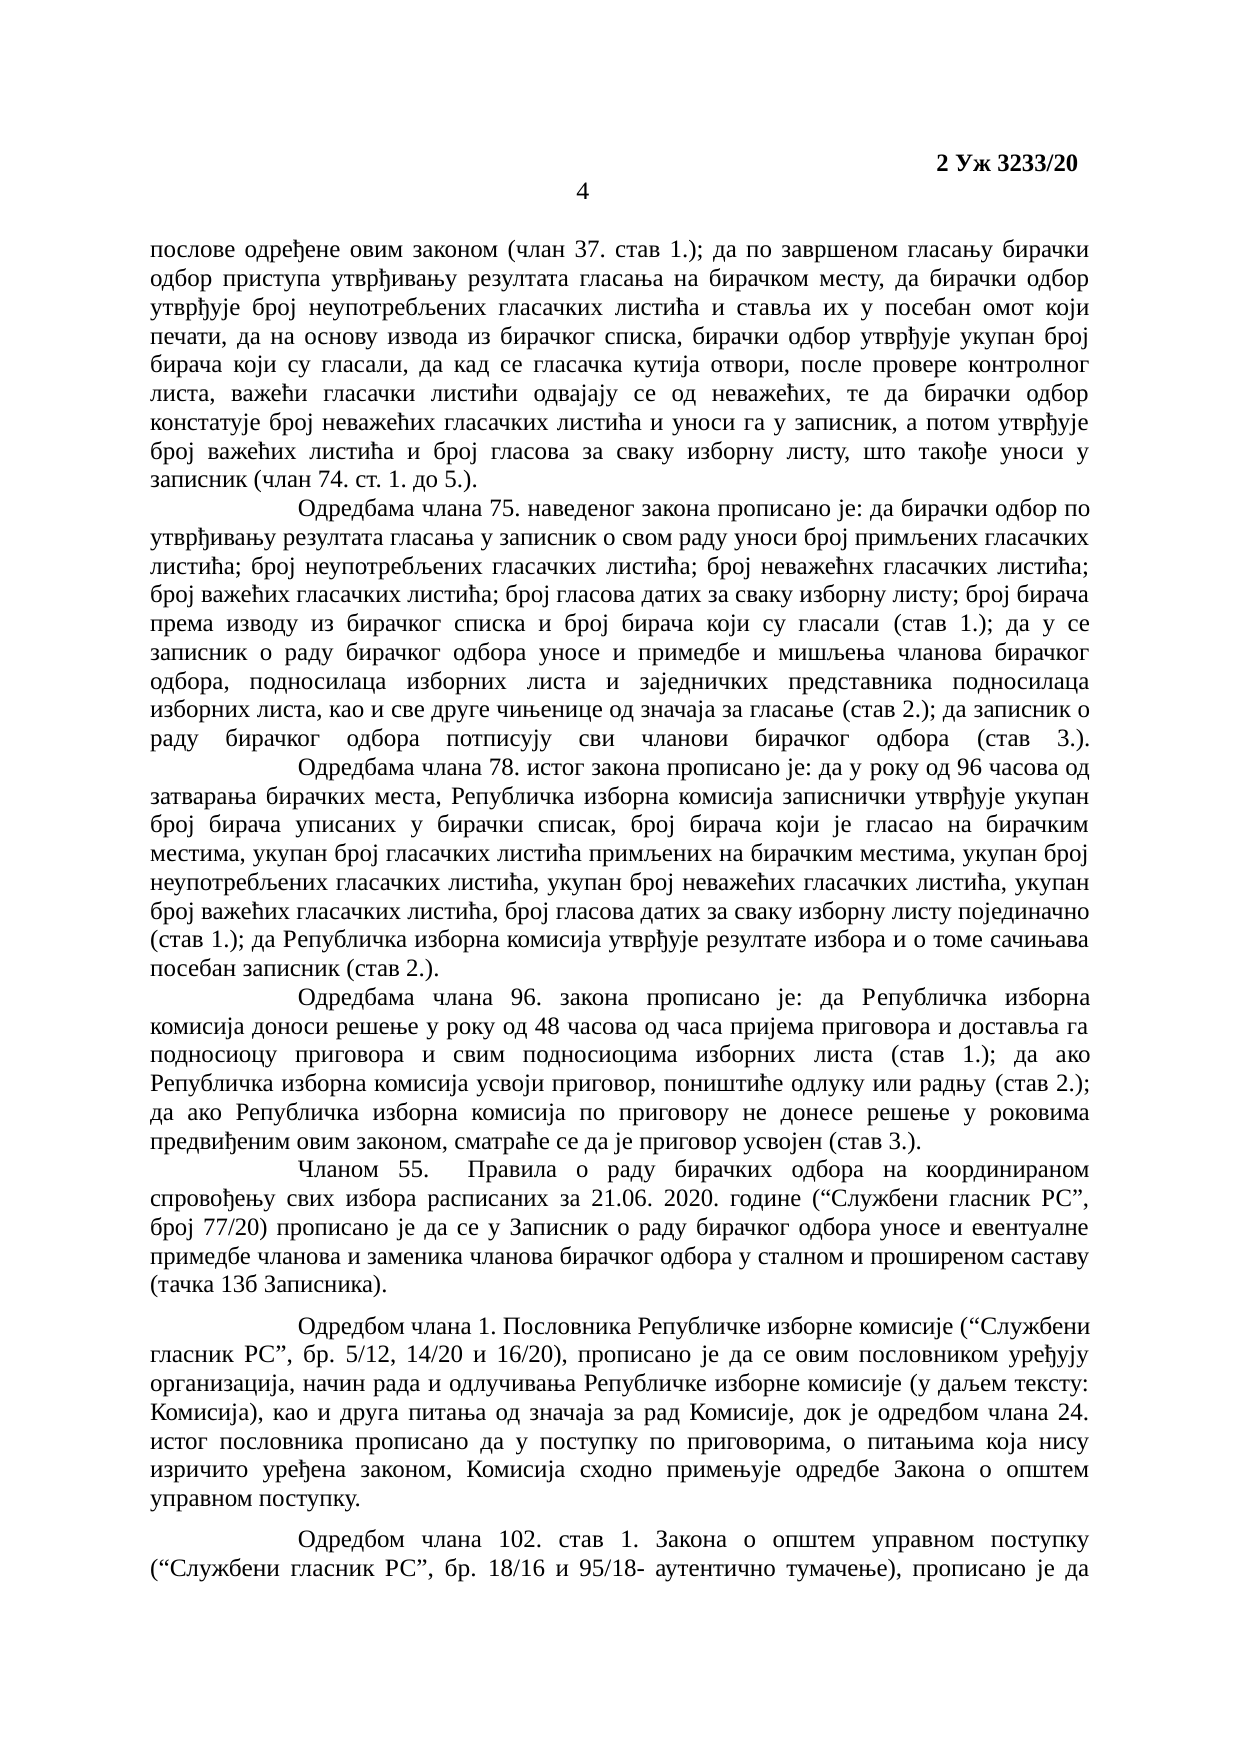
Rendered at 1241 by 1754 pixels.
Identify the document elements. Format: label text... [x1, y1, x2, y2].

text Одредбама члана 96. закона прописано је: да Републичка изборна комисија доноси решење у року од 48 часова од часа пријема приговора и доставља га подносиоцу приговора и свим подносиоцима изборних листа (став 1.); да ако Републичка изборна комисија усвоји приговор, поништиће одлуку или радњу (став 2.); да ако Републичка изборна комисија по приговору не донесе решење у роковима предвиђеним овим законом, сматраће се да је приговор усвојен (став 3.). [150, 982, 1090, 1154]
text Одредбом члана 102. став 1. Закона о општем управном поступку (“Службени гласник РС”, бр. 18/16 и 95/18- аутентично тумачење), прописано је да [150, 1524, 1090, 1582]
text Одредбама члана 75. наведеног закона прописано је: да бирачки одбор по утврђивању резултата гласања у записник о свом раду уноси број примљених гласачких листића; број неупотребљених гласачких листића; број неважећнх гласачких листића; број важећих гласачких листића; број гласова датих за сваку изборну листу; број бирача према изводу из бирачког списка и број бирача који су гласали (став 1.); да у се записник о раду бирачког одбора уносе и примедбе и мишљења чланова бирачког одбора, подносилаца изборних листа и заједничких представника подносилаца изборних листа, као и све друге чињенице од значаја за гласање (став 2.); да записник о раду бирачког одбора потписују сви чланови бирачког одбора (став 3.). Одредбама члана 78. истог закона прописано је: да у року од 96 часова од затварања бирачких места, Републичка изборна комисија записнички утврђује укупан број бирача уписаних у бирачки списак, број бирача који је гласао на бирачким местима, укупан број гласачких листића примљених на бирачким местима, укупан број неупотребљених гласачких листића, укупан број неважећих гласачких листића, укупан број важећих гласачких листића, број гласова датих за сваку изборну листу појединачно (став 1.); да Републичка изборна комисија утврђује резултате избора и о томе сачињава посебан записник (став 2.). [150, 493, 1090, 982]
text Одредбом члана 1. Пословника Републичке изборне комисије (“Службени гласник РС”, бр. 5/12, 14/20 и 16/20), прописано је да се овим пословником уређују организација, начин рада и одлучивања Републичке изборне комисије (у даљем тексту: Комисија), као и друга питања од значаја за рад Комисије, док је одредбом члана 24. истог пословника прописано да у поступку по приговорима, о питањима која нису изричито уређена законом, Комисија сходно примењује одредбе Закона о општем управном поступку. [150, 1311, 1090, 1512]
text Чланом 55. Правила о раду бирачких одбора на координираном спровођењу свих избора расписаних за 21.06. 2020. године (“Службени гласник РС”, број 77/20) прописано је да се у Записник о раду бирачког одбора уносе и евентуалне примедбе чланова и заменика чланова бирачког одбора у сталном и проширеном саставу (тачка 13б Записника). [150, 1154, 1090, 1298]
text послове одређене овим законом (члан 37. став 1.); да по завршеном гласању бирачки одбор приступа утврђивању резултата гласања на бирачком месту, да бирачки одбор утврђује број неупотребљених гласачких листића и ставља их у посебан омот који печати, да на основу извода из бирачког списка, бирачки одбор утврђује укупан број бирача који су гласали, да кад се гласачка кутија отвори, после провере контролног листа, важећи гласачки листићи одвајају се од неважећих, те да бирачки одбор констатује број неважећих гласачких листића и уноси га у записник, а потом утврђује број важећих листића и број гласова за сваку изборну листу, што такође уноси у записник (члан 74. ст. 1. до 5.). [150, 234, 1090, 493]
